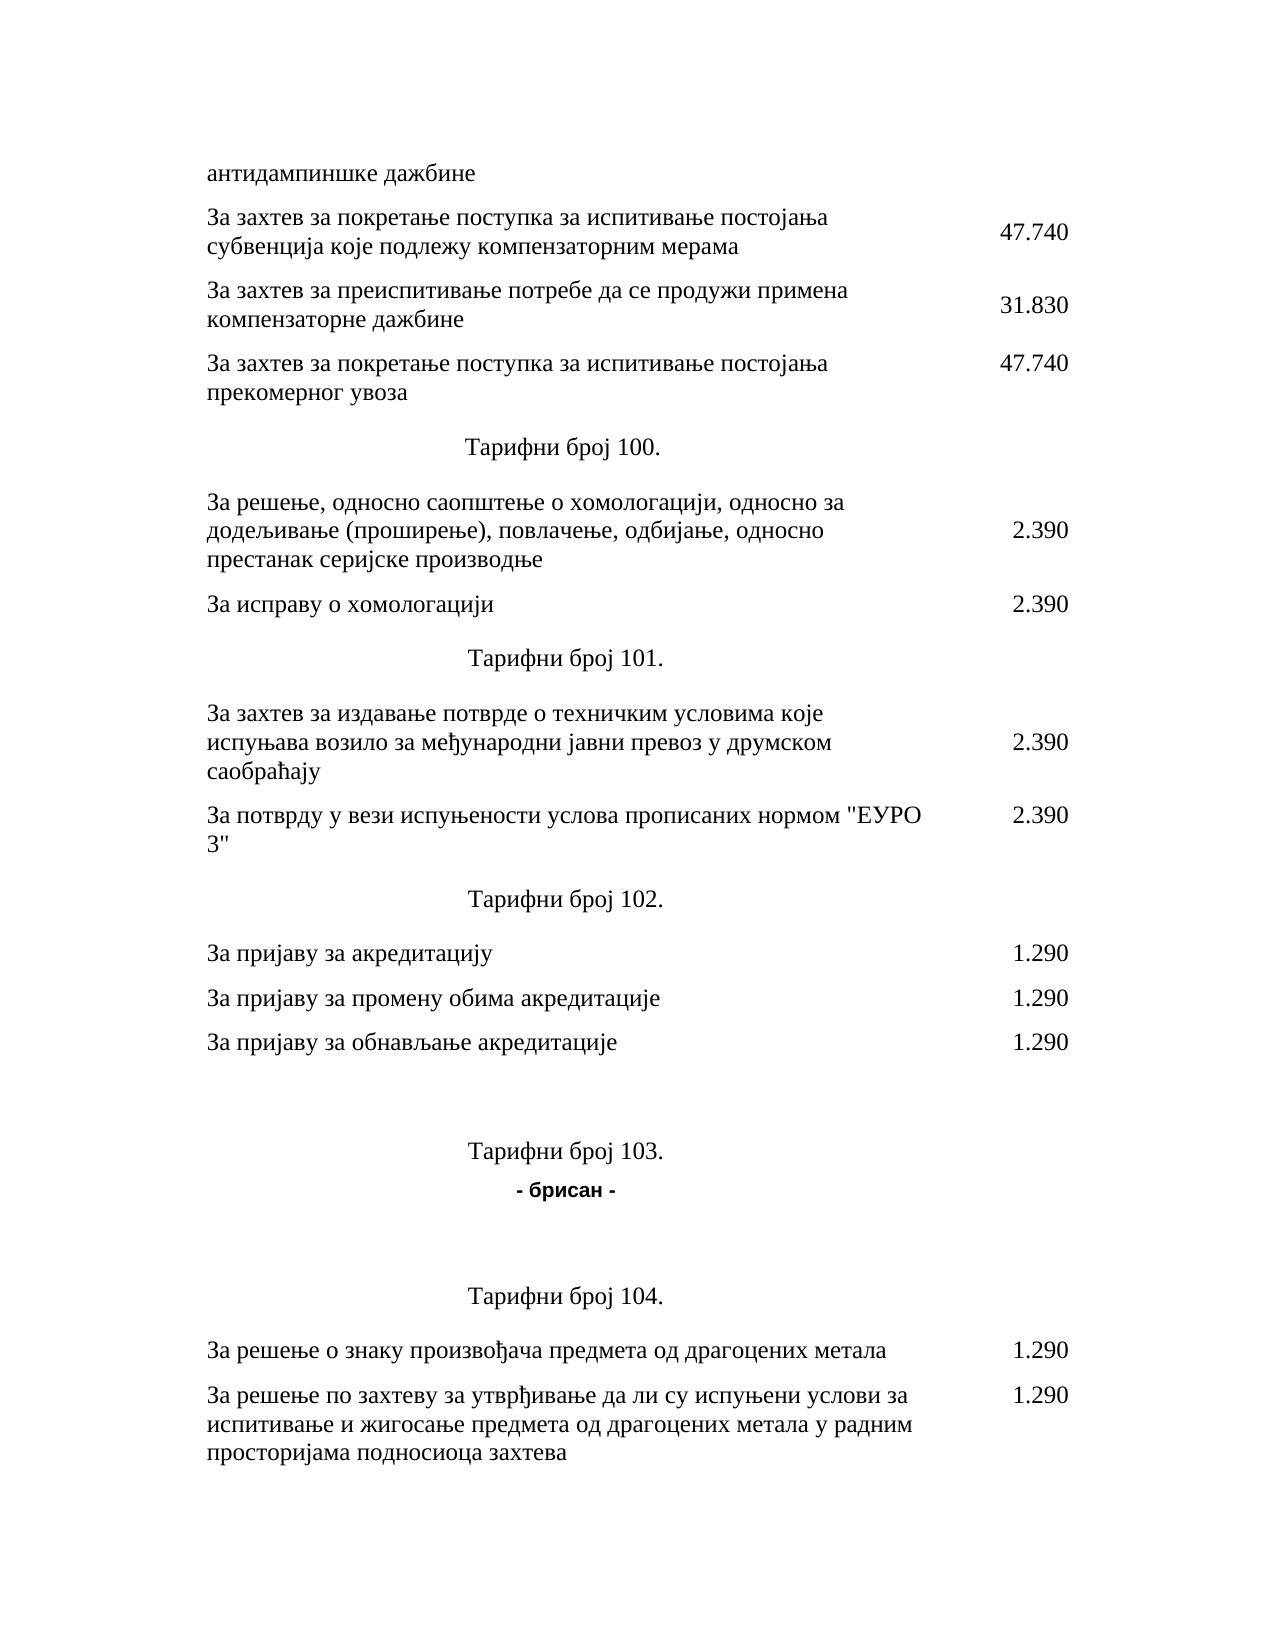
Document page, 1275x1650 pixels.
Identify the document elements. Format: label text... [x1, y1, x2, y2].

table_cell За пријаву за промену обима акредитације [199, 975, 933, 1019]
table_cell За решење по захтеву за утврђивање да ли су испуњени услови за испитивање и жигосање предмета од драгоцених метала у радним просторијама подносиоца захтева [199, 1372, 933, 1474]
table_cell 31.830 [933, 268, 1076, 341]
table_cell За пријаву за обнављање акредитације [199, 1019, 933, 1117]
table_cell [933, 625, 1076, 690]
table_cell [933, 1263, 1076, 1328]
table_cell 1.290 [933, 1019, 1076, 1117]
table_cell 47.740 [933, 194, 1076, 267]
table_cell 1.290 [933, 1372, 1076, 1474]
table_cell [933, 1118, 1076, 1262]
table_cell Тарифни број 104. [199, 1263, 933, 1328]
table_cell За решење, односно саопштење о хомологацији, односно за додељивање (проширење), повлачење, одбијање, односно престанак серијске производње [199, 479, 933, 581]
table_cell Тарифни број 102. [199, 865, 933, 931]
table_cell 2.390 [933, 690, 1076, 792]
table_cell [933, 865, 1076, 931]
table_cell [933, 414, 1076, 479]
table_cell 47.740 [933, 341, 1076, 414]
table_cell 1.290 [933, 1328, 1076, 1372]
table_cell Тарифни број 101. [199, 625, 933, 690]
table_cell 2.390 [933, 581, 1076, 625]
table_cell Тарифни број 100. [199, 414, 933, 479]
table_cell За решење о знаку произвођача предмета од драгоцених метала [199, 1328, 933, 1372]
table_cell За потврду у вези испуњености услова прописаних нормом "ЕУРО 3" [199, 792, 933, 865]
table_cell За захтев за покретање поступка за испитивање постојања субвенција које подлежу компензаторним мерама [199, 194, 933, 267]
table_cell За захтев за издавање потврде о техничким условима које испуњава возило за међународни јавни превоз у друмском саобраћају [199, 690, 933, 792]
table_cell [933, 150, 1076, 194]
table_cell антидампиншке дажбине [199, 150, 933, 194]
table_cell 2.390 [933, 479, 1076, 581]
table_cell 1.290 [933, 931, 1076, 975]
table_cell За пријаву за акредитацију [199, 931, 933, 975]
table_cell 2.390 [933, 792, 1076, 865]
table_cell За захтев за покретање поступка за испитивање постојања прекомерног увоза [199, 341, 933, 414]
table_cell За захтев за преиспитивање потребе да се продужи примена компензаторне дажбине [199, 268, 933, 341]
table_cell 1.290 [933, 975, 1076, 1019]
table_cell Тарифни број 103. - брисан - [199, 1118, 933, 1262]
table_cell За исправу о хомологацији [199, 581, 933, 625]
